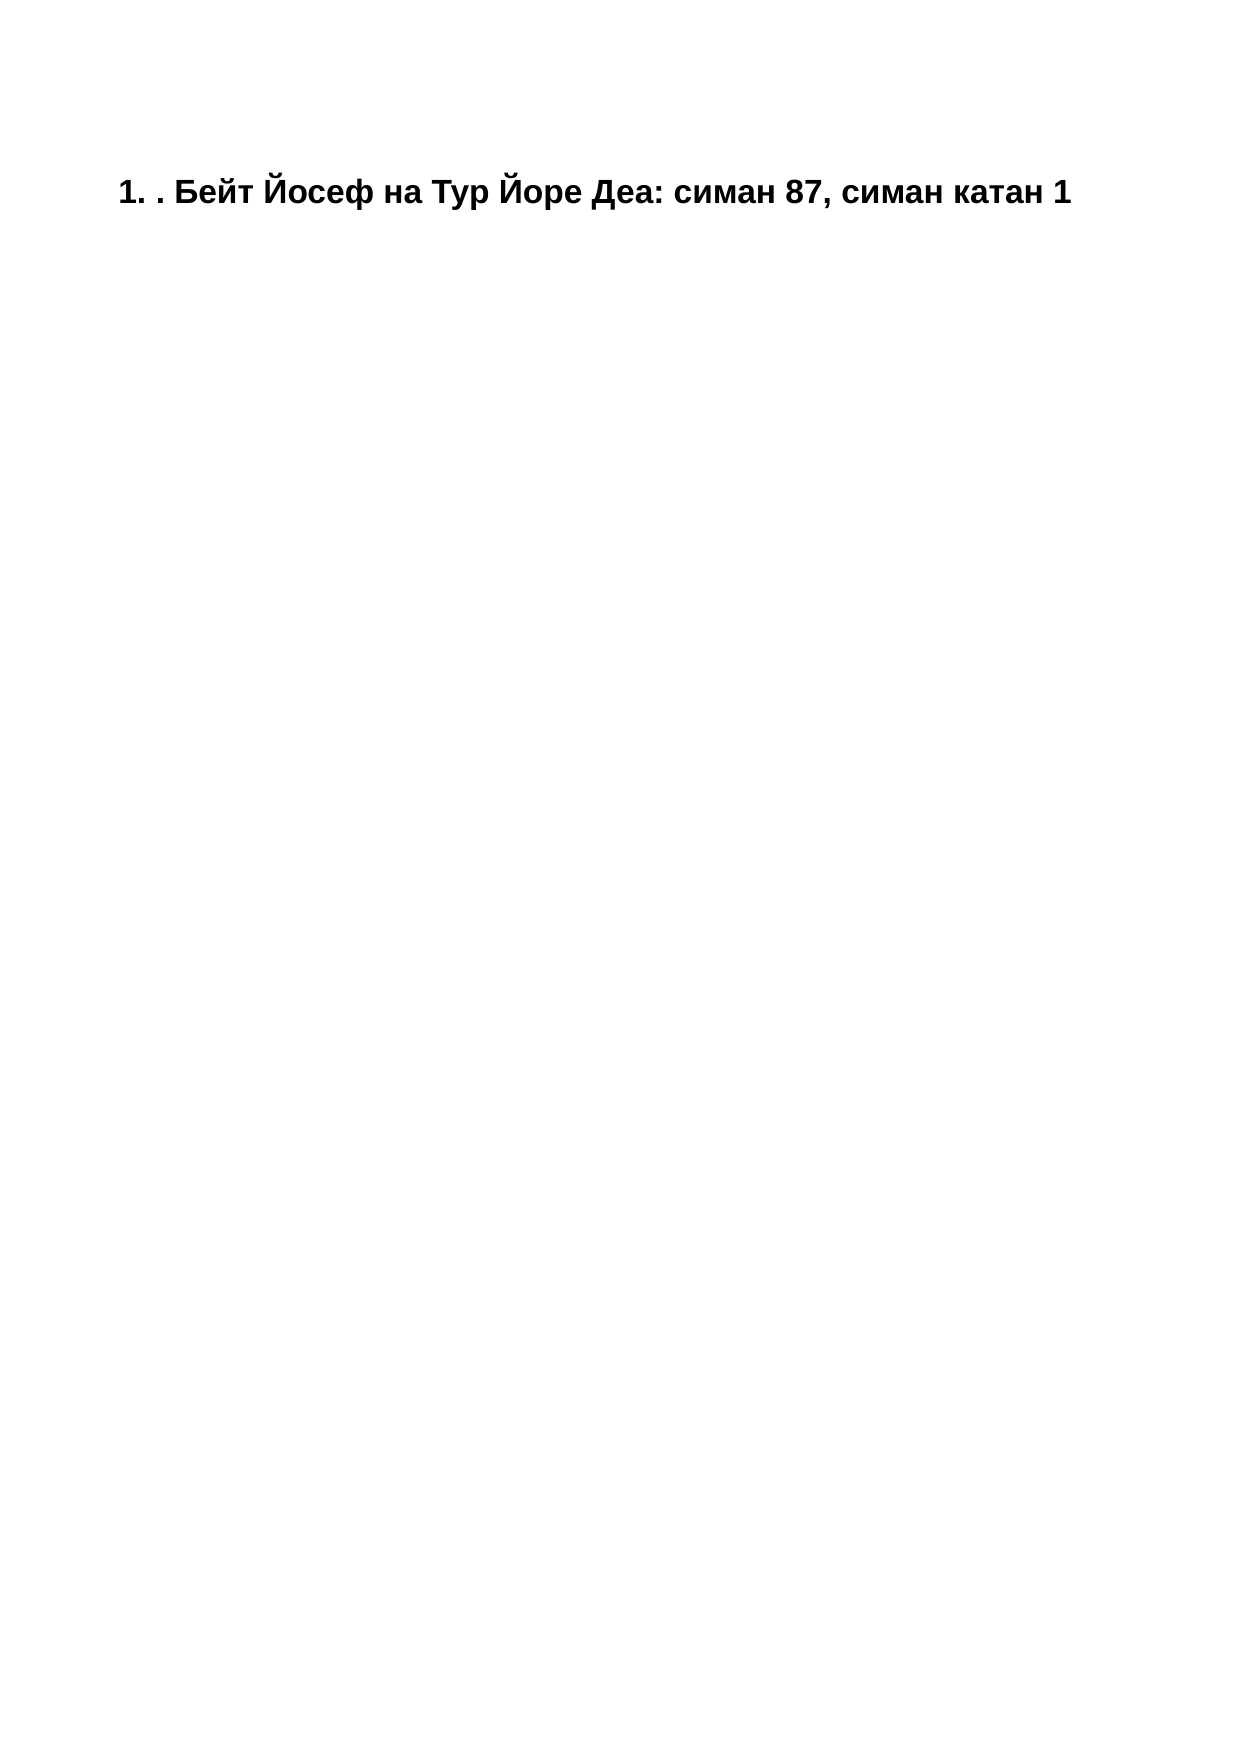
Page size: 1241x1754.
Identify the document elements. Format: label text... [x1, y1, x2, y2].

subtitle . Бейт Йосеф на Тур Йоре Деа: симан 87, симан катан 1 [118, 147, 1122, 176]
